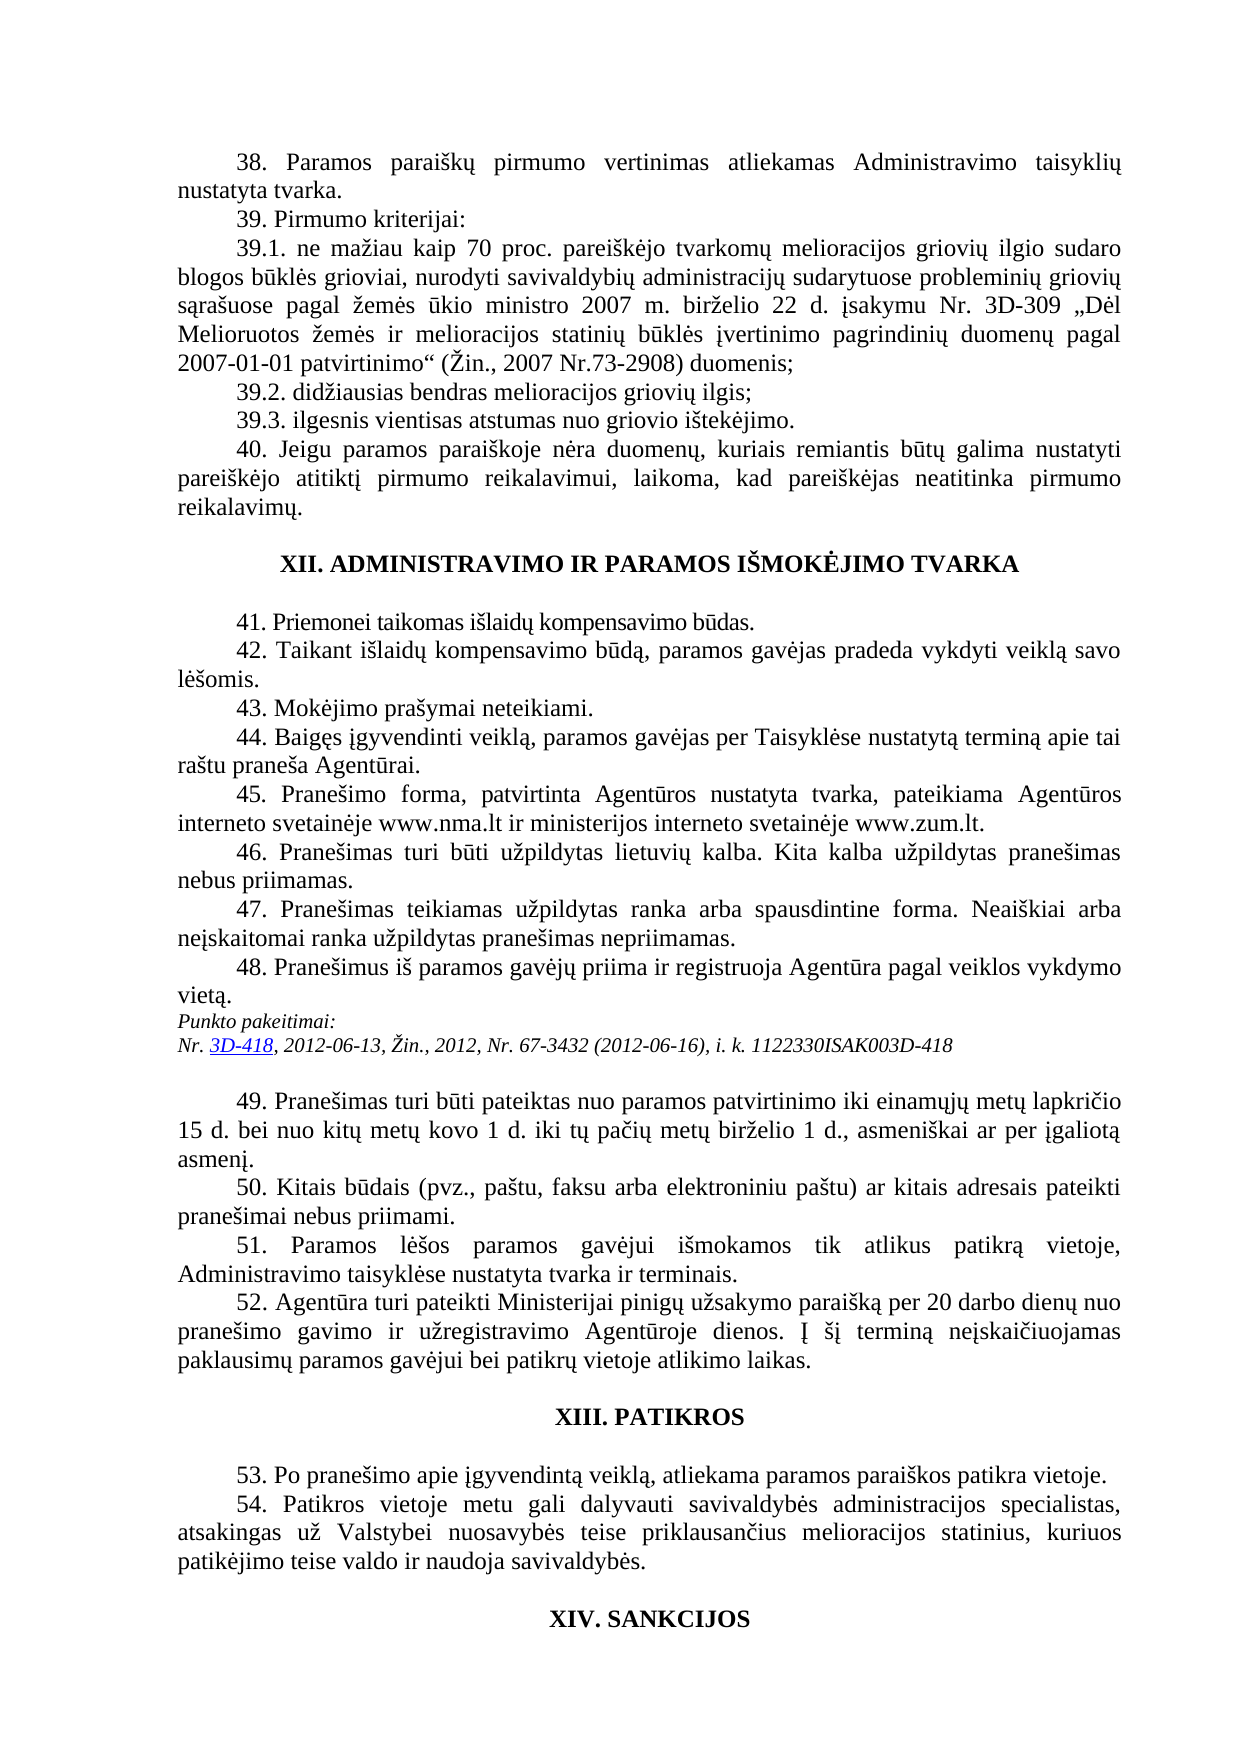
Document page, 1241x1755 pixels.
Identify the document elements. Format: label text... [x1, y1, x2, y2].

text 50. Kitais būdais (pvz., paštu, faksu arba elektroniniu paštu) ar kitais adresais pateikti pranešimai nebus priimami. [177, 1172, 1122, 1230]
text 39. Pirmumo kriterijai: [177, 204, 1122, 233]
text 47. Pranešimas teikiamas užpildytas ranka arba spausdintine forma. Neaiškiai arba neįskaitomai ranka užpildytas pranešimas nepriimamas. [177, 894, 1122, 952]
text 39.2. didžiausias bendras melioracijos griovių ilgis; [177, 377, 1122, 406]
text 46. Pranešimas turi būti užpildytas lietuvių kalba. Kita kalba užpildytas pranešimas nebus priimamas. [177, 837, 1122, 894]
text 53. Po pranešimo apie įgyvendintą veiklą, atliekama paramos paraiškos patikra vietoje. [177, 1460, 1122, 1489]
text XIV. SANKCIJOS [177, 1604, 1122, 1632]
text 51. Paramos lėšos paramos gavėjui išmokamos tik atlikus patikrą vietoje, Administravimo taisyklėse nustatyta tvarka ir terminais. [177, 1230, 1122, 1287]
text 38. Paramos paraiškų pirmumo vertinimas atliekamas Administravimo taisyklių nustatyta tvarka. [177, 147, 1122, 204]
text 49. Pranešimas turi būti pateiktas nuo paramos patvirtinimo iki einamųjų metų lapkričio 15 d. bei nuo kitų metų kovo 1 d. iki tų pačių metų birželio 1 d., asmeniškai ar per įgaliotą asmenį. [177, 1086, 1122, 1172]
text 54. Patikros vietoje metu gali dalyvauti savivaldybės administracijos specialistas, atsakingas už Valstybei nuosavybės teise priklausančius melioracijos statinius, kuriuos patikėjimo teise valdo ir naudoja savivaldybės. [177, 1489, 1122, 1575]
text 45. Pranešimo forma, patvirtinta Agentūros nustatyta tvarka, pateikiama Agentūros interneto svetainėje www.nma.lt ir ministerijos interneto svetainėje www.zum.lt. [177, 779, 1122, 837]
text 40. Jeigu paramos paraiškoje nėra duomenų, kuriais remiantis būtų galima nustatyti pareiškėjo atitiktį pirmumo reikalavimui, laikoma, kad pareiškėjas neatitinka pirmumo reikalavimų. [177, 434, 1122, 521]
text Nr. 3D-418, 2012-06-13, Žin., 2012, Nr. 67-3432 (2012-06-16), i. k. 1122330ISAK003D-418 [177, 1033, 1122, 1057]
text 42. Taikant išlaidų kompensavimo būdą, paramos gavėjas pradeda vykdyti veiklą savo lėšomis. [177, 636, 1122, 693]
text Punkto pakeitimai: [177, 1009, 1122, 1033]
text 43. Mokėjimo prašymai neteikiami. [177, 693, 1122, 722]
text XII. ADMINISTRAVIMO IR PARAMOS IŠMOKĖJIMO TVARKA [177, 549, 1122, 578]
text XIII. PATIKROS [177, 1402, 1122, 1431]
text 39.3. ilgesnis vientisas atstumas nuo griovio ištekėjimo. [177, 406, 1122, 434]
text 39.1. ne mažiau kaip 70 proc. pareiškėjo tvarkomų melioracijos griovių ilgio sudaro blogos būklės grioviai, nurodyti savivaldybių administracijų sudarytuose probleminių griovių sąrašuose pagal žemės ūkio ministro 2007 m. birželio 22 d. įsakymu Nr. 3D-309 „Dėl Melioruotos žemės ir melioracijos statinių būklės įvertinimo pagrindinių duomenų pagal 2007-01-01 patvirtinimo“ (Žin., 2007 Nr.73-2908) duomenis; [177, 233, 1122, 377]
text 44. Baigęs įgyvendinti veiklą, paramos gavėjas per Taisyklėse nustatytą terminą apie tai raštu praneša Agentūrai. [177, 722, 1122, 779]
text 41. Priemonei taikomas išlaidų kompensavimo būdas. [177, 607, 1122, 636]
text 48. Pranešimus iš paramos gavėjų priima ir registruoja Agentūra pagal veiklos vykdymo vietą. [177, 952, 1122, 1009]
text 52. Agentūra turi pateikti Ministerijai pinigų užsakymo paraišką per 20 darbo dienų nuo pranešimo gavimo ir užregistravimo Agentūroje dienos. Į šį terminą neįskaičiuojamas paklausimų paramos gavėjui bei patikrų vietoje atlikimo laikas. [177, 1287, 1122, 1374]
